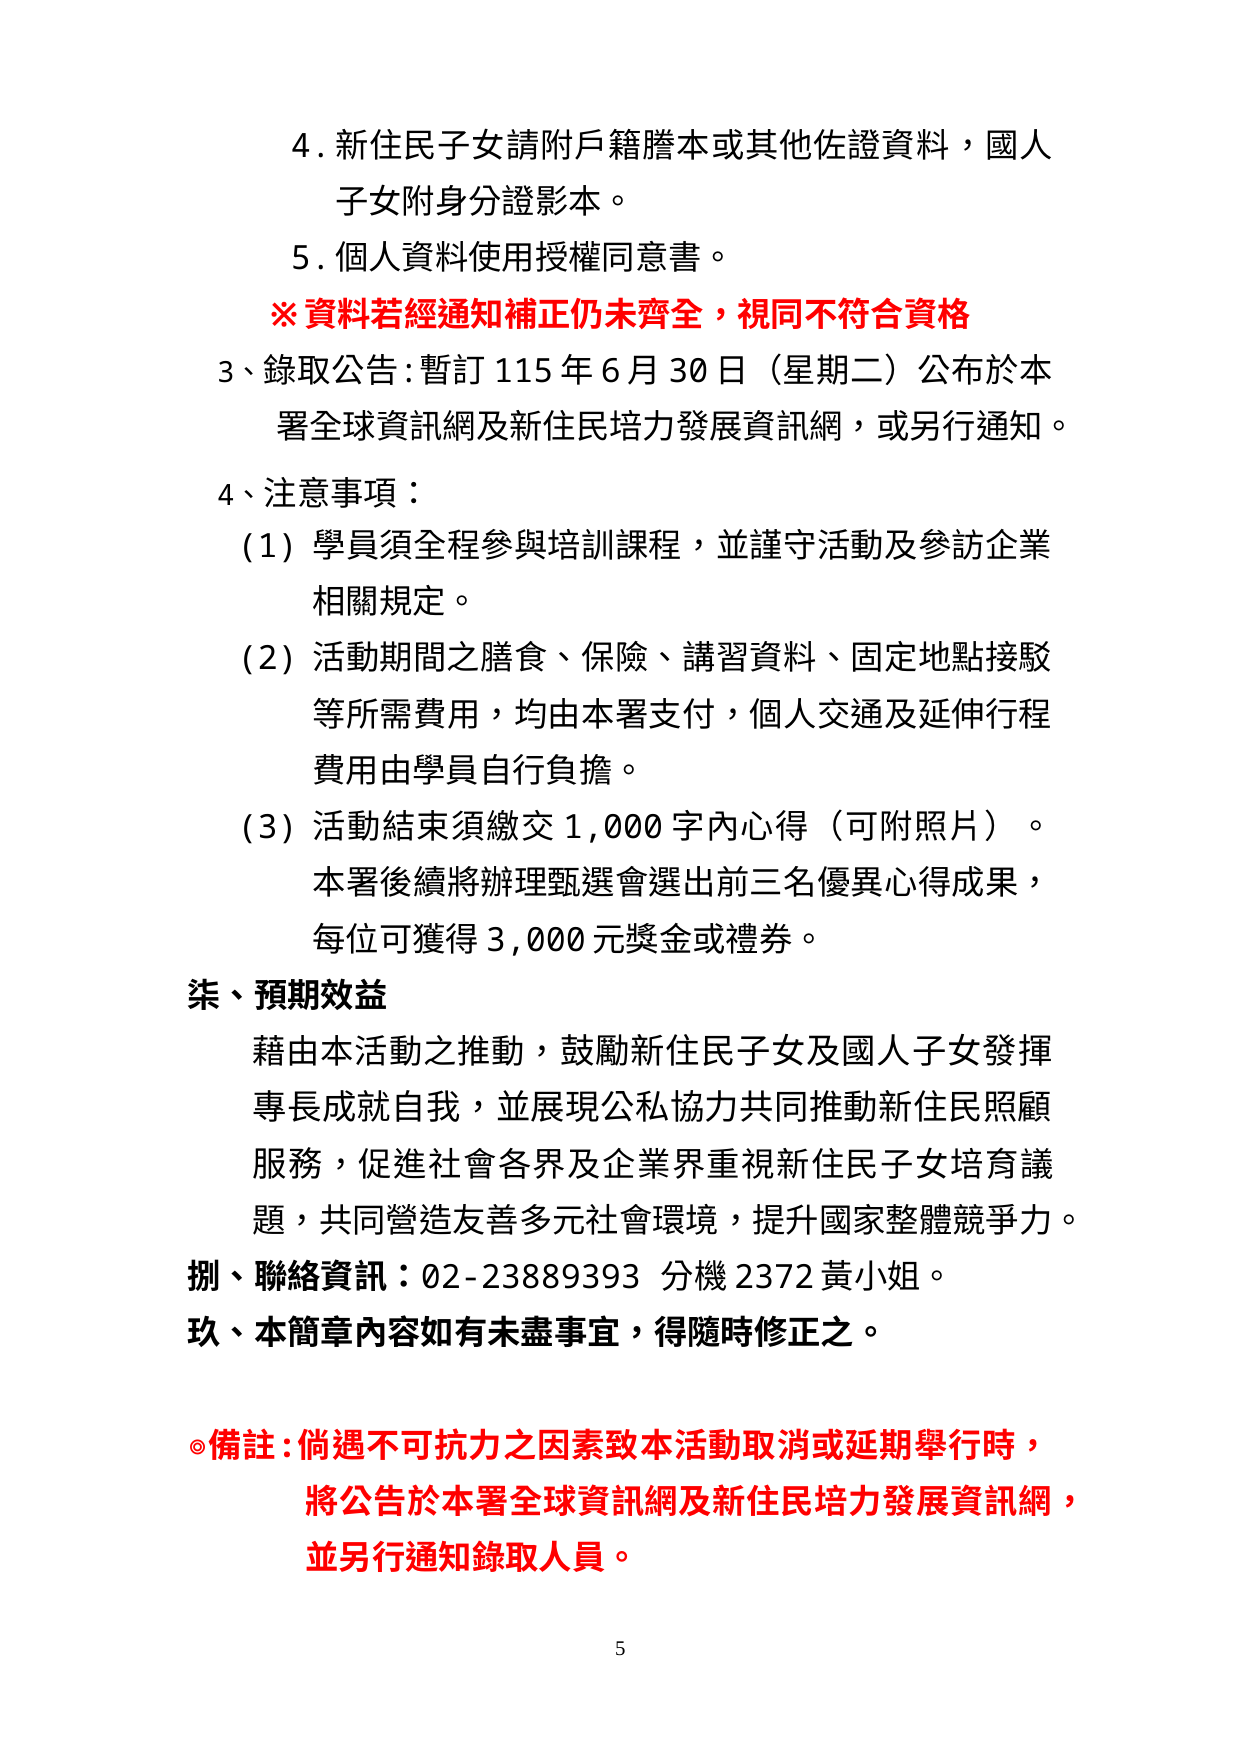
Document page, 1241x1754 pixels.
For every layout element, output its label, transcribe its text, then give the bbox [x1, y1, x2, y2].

list 注意事項： [217, 450, 1053, 512]
list 本簡章內容如有未盡事宜，得隨時修正之。 [187, 1300, 1053, 1356]
list 新住民子女請附戶籍謄本或其他佐證資料，國人子女附身分證影本。 [291, 112, 1053, 225]
list 錄取公告:暫訂115年6月30日（星期二）公布於本署全球資訊網及新住民培力發展資訊網，或另行通知。 [217, 337, 1053, 450]
list 學員須全程參與培訓課程，並謹守活動及參訪企業相關規定。 [237, 512, 1053, 625]
list 活動期間之膳食、保險、講習資料、固定地點接駁等所需費用，均由本署支付，個人交通及延伸行程費用由學員自行負擔。 [237, 625, 1053, 793]
text ※資料若經通知補正仍未齊全，視同不符合資格 [264, 281, 1053, 337]
list 預期效益 [187, 962, 1053, 1018]
list 個人資料使用授權同意書。 [291, 225, 1053, 281]
list 活動結束須繳交1,000字內心得（可附照片）。本署後續將辦理甄選會選出前三名優異心得成果，每位可獲得3,000元獎金或禮券。 [237, 793, 1053, 962]
text 藉由本活動之推動，鼓勵新住民子女及國人子女發揮專長成就自我，並展現公私協力共同推動新住民照顧服務，促進社會各界及企業界重視新住民子女培育議題，共同營造友善多元社會環境，提升國家整體競爭力。 [252, 1018, 1053, 1243]
text ◎備註:倘遇不可抗力之因素致本活動取消或延期舉行時，將公告於本署全球資訊網及新住民培力發展資訊網，並另行通知錄取人員。 [187, 1412, 1053, 1581]
list 聯絡資訊：02-23889393 分機2372黃小姐。 [187, 1243, 1053, 1300]
